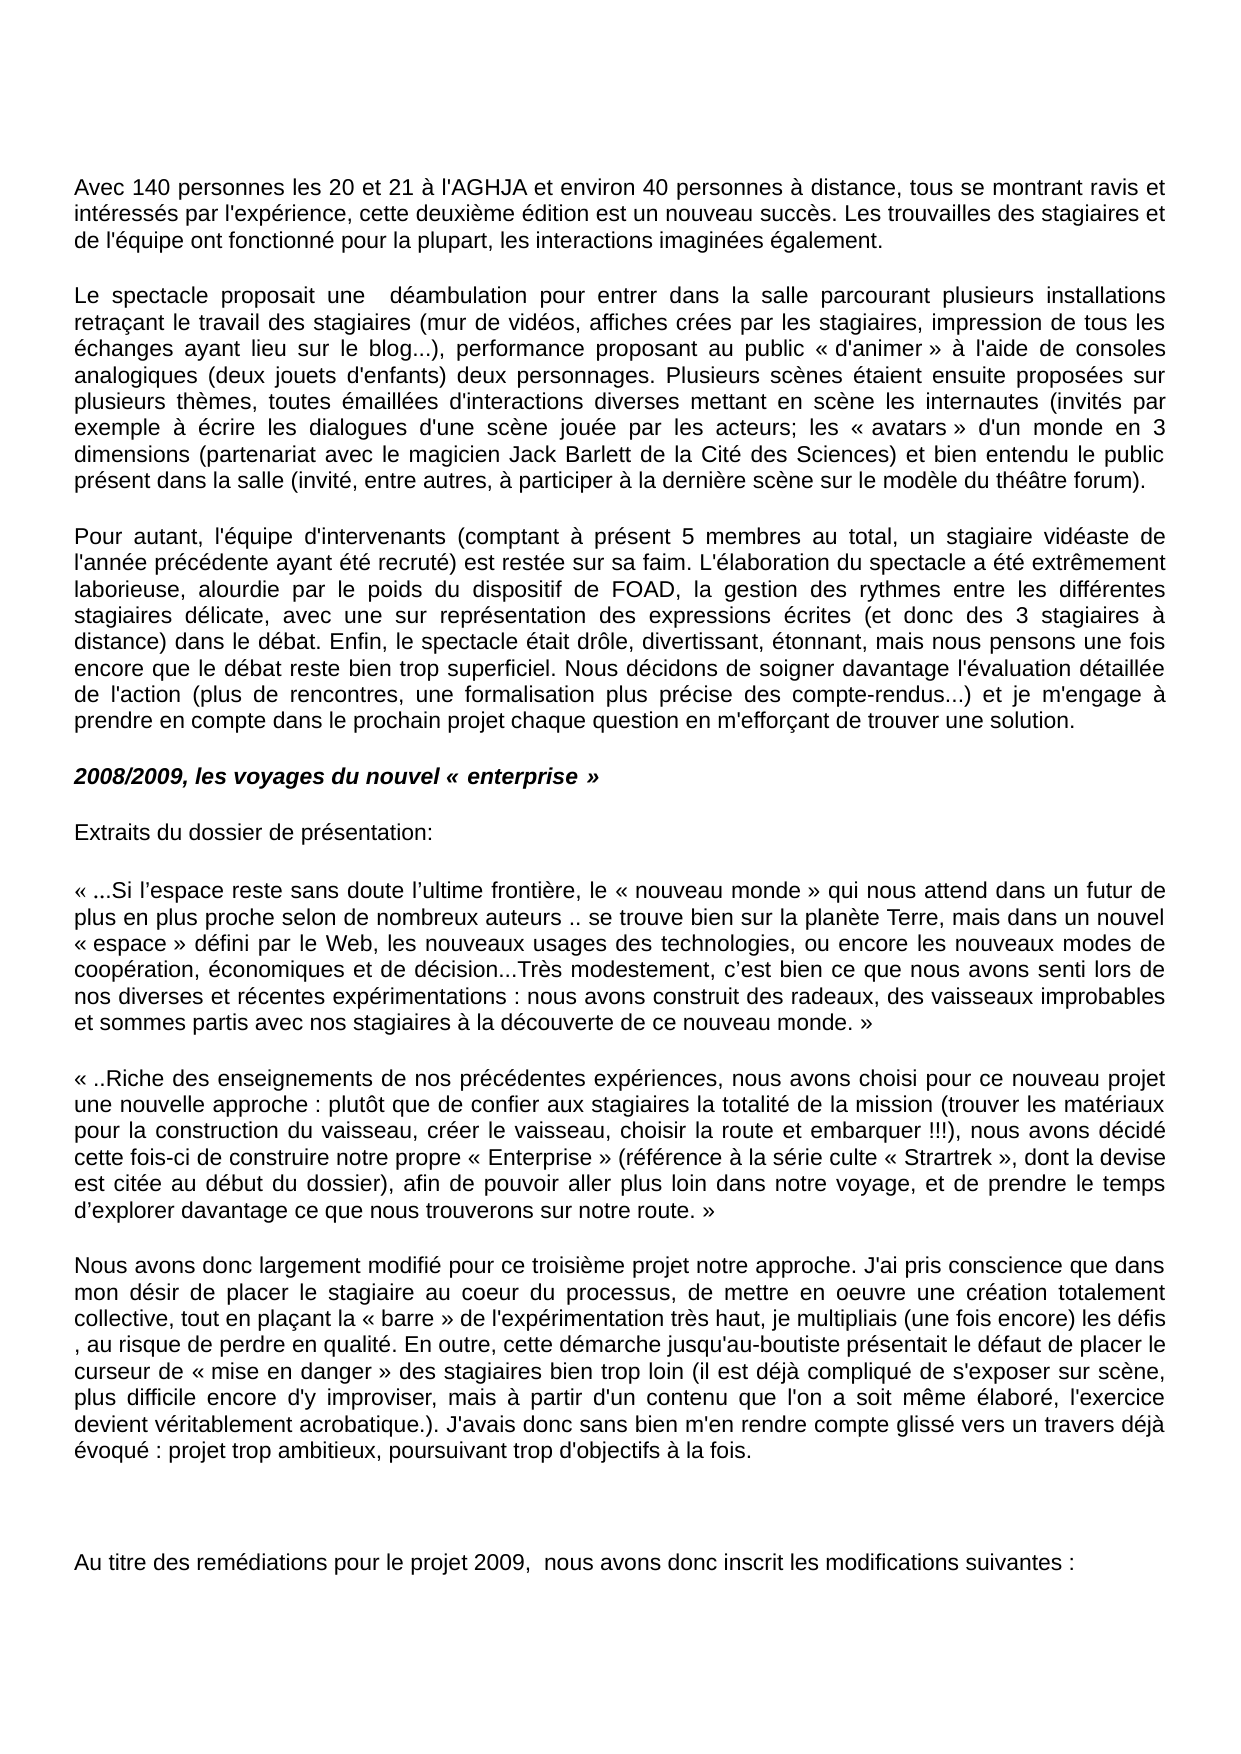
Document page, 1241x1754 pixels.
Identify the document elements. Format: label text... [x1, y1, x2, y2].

text Pour autant, l'équipe d'intervenants (comptant à présent 5 membres au total, un stagiaire vidéaste de l'année précédente ayant été recruté) est restée sur sa faim. L'élaboration du spectacle a été extrêmement laborieuse, alourdie par le poids du dispositif de FOAD, la gestion des rythmes entre les différentes stagiaires délicate, avec une sur représentation des expressions écrites (et donc des 3 stagiaires à distance) dans le débat. Enfin, le spectacle était drôle, divertissant, étonnant, mais nous pensons une fois encore que le débat reste bien trop superficiel. Nous décidons de soigner davantage l'évaluation détaillée de l'action (plus de rencontres, une formalisation plus précise des compte-rendus...) et je m'engage à prendre en compte dans le prochain projet chaque question en m'efforçant de trouver une solution. [74, 523, 1166, 734]
text Au titre des remédiations pour le projet 2009, nous avons donc inscrit les modifications suivantes : [74, 1548, 1166, 1601]
text « ...Si l’espace reste sans doute l’ultime frontière, le « nouveau monde » qui nous attend dans un futur de plus en plus proche selon de nombreux auteurs .. se trouve bien sur la planète Terre, mais dans un nouvel « espace » défini par le Web, les nouveaux usages des technologies, ou encore les nouveaux modes de coopération, économiques et de décision...Très modestement, c’est bien ce que nous avons senti lors de nos diverses et récentes expérimentations : nous avons construit des radeaux, des vaisseaux improbables et sommes partis avec nos stagiaires à la découverte de ce nouveau monde. » [74, 875, 1166, 1035]
text 2008/2009, les voyages du nouvel « enterprise » [74, 763, 1166, 789]
text « ..Riche des enseignements de nos précédentes expériences, nous avons choisi pour ce nouveau projet une nouvelle approche : plutôt que de confier aux stagiaires la totalité de la mission (trouver les matériaux pour la construction du vaisseau, créer le vaisseau, choisir la route et embarquer !!!), nous avons décidé cette fois-ci de construire notre propre « Enterprise » (référence à la série culte « Strartrek », dont la devise est citée au début du dossier), afin de pouvoir aller plus loin dans notre voyage, et de prendre le temps d’explorer davantage ce que nous trouverons sur notre route. » [74, 1065, 1166, 1223]
text Avec 140 personnes les 20 et 21 à l'AGHJA et environ 40 personnes à distance, tous se montrant ravis et intéressés par l'expérience, cette deuxième édition est un nouveau succès. Les trouvailles des stagiaires et de l'équipe ont fonctionné pour la plupart, les interactions imaginées également. [74, 148, 1166, 253]
text Nous avons donc largement modifié pour ce troisième projet notre approche. J'ai pris conscience que dans mon désir de placer le stagiaire au coeur du processus, de mettre en oeuvre une création totalement collective, tout en plaçant la « barre » de l'expérimentation très haut, je multipliais (une fois encore) les défis , au risque de perdre en qualité. En outre, cette démarche jusqu'au-boutiste présentait le défaut de placer le curseur de « mise en danger » des stagiaires bien trop loin (il est déjà compliqué de s'exposer sur scène, plus difficile encore d'y improviser, mais à partir d'un contenu que l'on a soit même élaboré, l'exercice devient véritablement acrobatique.). J'avais donc sans bien m'en rendre compte glissé vers un travers déjà évoqué : projet trop ambitieux, poursuivant trop d'objectifs à la fois. [74, 1252, 1166, 1463]
text Le spectacle proposait une déambulation pour entrer dans la salle parcourant plusieurs installations retraçant le travail des stagiaires (mur de vidéos, affiches crées par les stagiaires, impression de tous les échanges ayant lieu sur le blog...), performance proposant au public « d'animer » à l'aide de consoles analogiques (deux jouets d'enfants) deux personnages. Plusieurs scènes étaient ensuite proposées sur plusieurs thèmes, toutes émaillées d'interactions diverses mettant en scène les internautes (invités par exemple à écrire les dialogues d'une scène jouée par les acteurs; les « avatars » d'un monde en 3 dimensions (partenariat avec le magicien Jack Barlett de la Cité des Sciences) et bien entendu le public présent dans la salle (invité, entre autres, à participer à la dernière scène sur le modèle du théâtre forum). [74, 282, 1166, 493]
text Extraits du dossier de présentation: [74, 819, 1166, 845]
